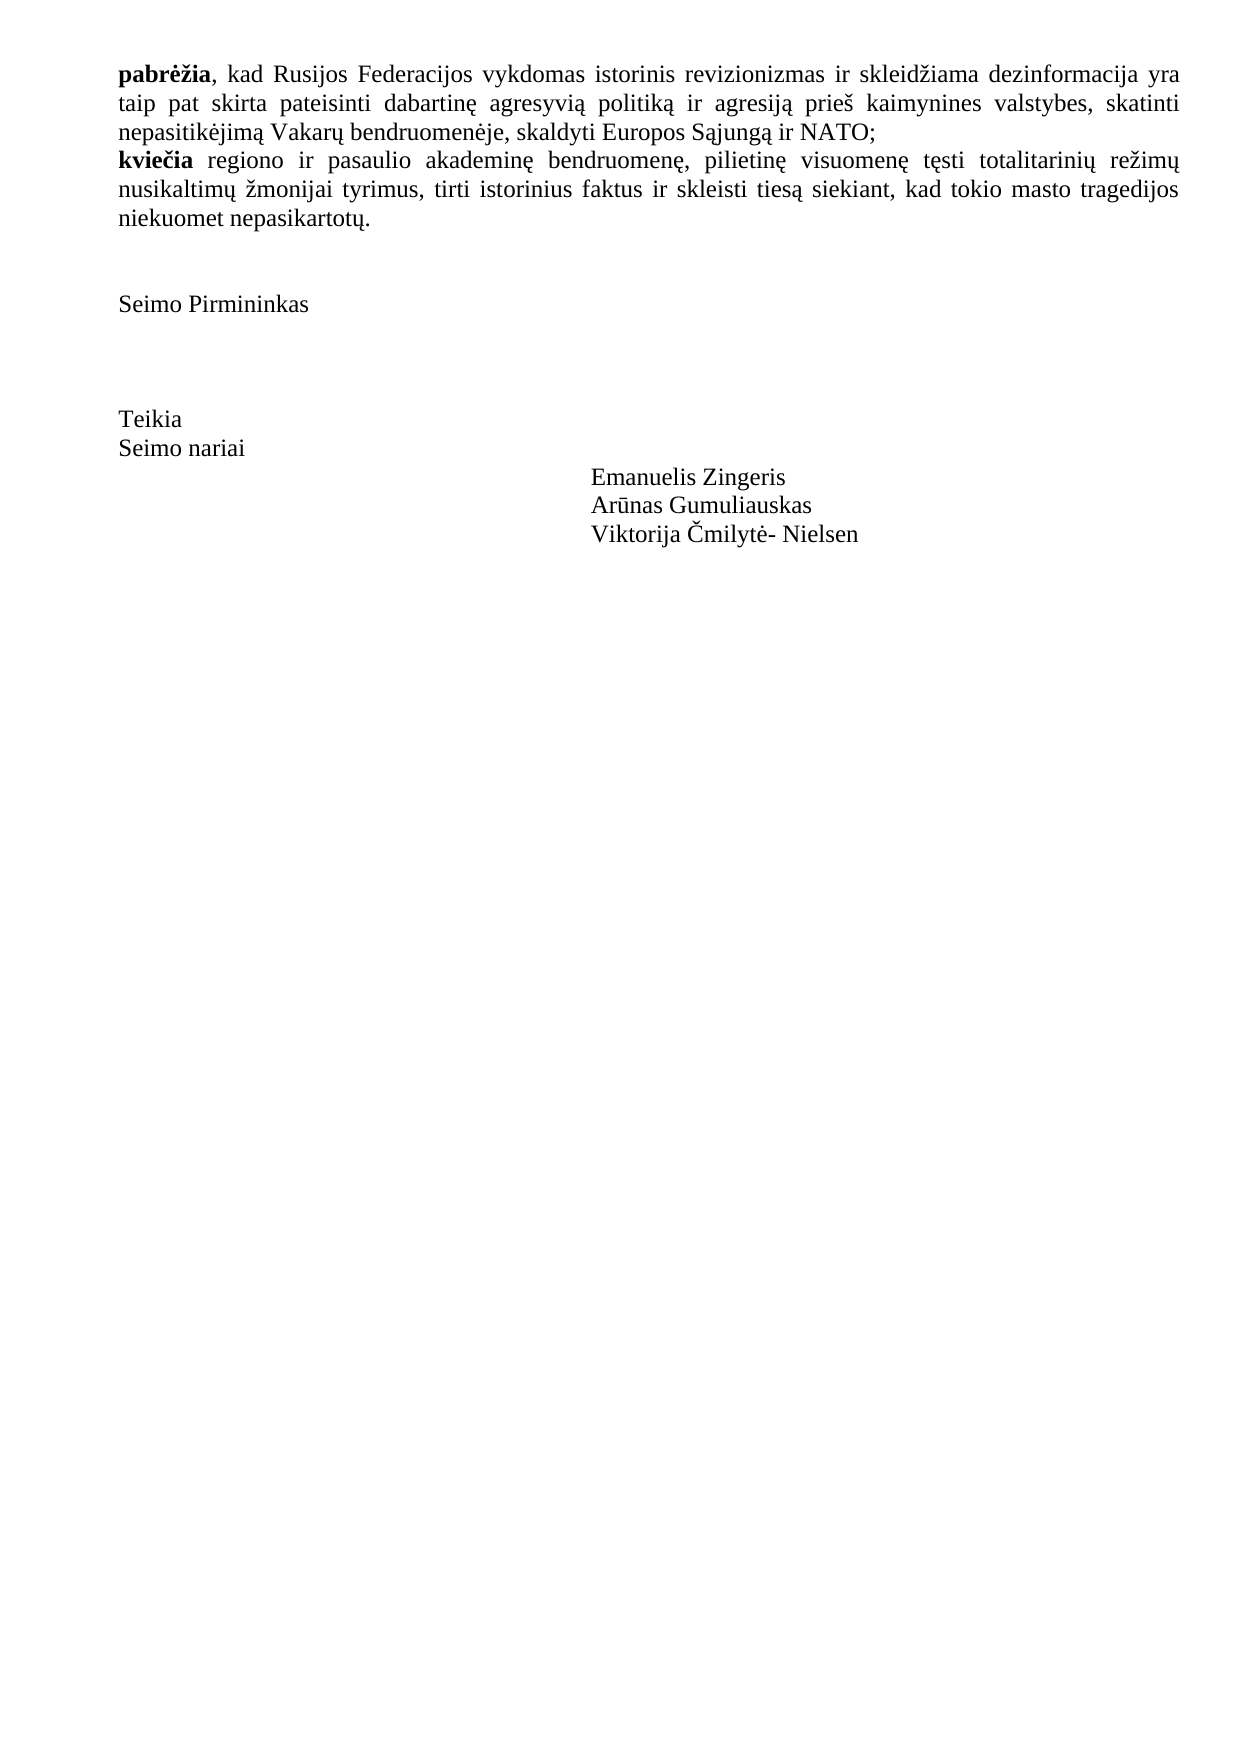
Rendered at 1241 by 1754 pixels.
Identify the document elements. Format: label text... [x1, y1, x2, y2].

text Arūnas Gumuliauskas [591, 490, 1181, 519]
text kviečia regiono ir pasaulio akademinę bendruomenę, pilietinę visuomenę tęsti totalitarinių režimų nusikaltimų žmonijai tyrimus, tirti istorinius faktus ir skleisti tiesą siekiant, kad tokio masto tragedijos niekuomet nepasikartotų. [118, 145, 1181, 232]
text Viktorija Čmilytė- Nielsen [591, 519, 1181, 548]
text Seimo nariai [118, 433, 1181, 462]
text Teikia [118, 404, 1181, 433]
text Seimo Pirmininkas [118, 289, 1181, 318]
text Emanuelis Zingeris [591, 462, 1181, 490]
text pabrėžia, kad Rusijos Federacijos vykdomas istorinis revizionizmas ir skleidžiama dezinformacija yra taip pat skirta pateisinti dabartinę agresyvią politiką ir agresiją prieš kaimynines valstybes, skatinti nepasitikėjimą Vakarų bendruomenėje, skaldyti Europos Sąjungą ir NATO; [118, 59, 1181, 145]
